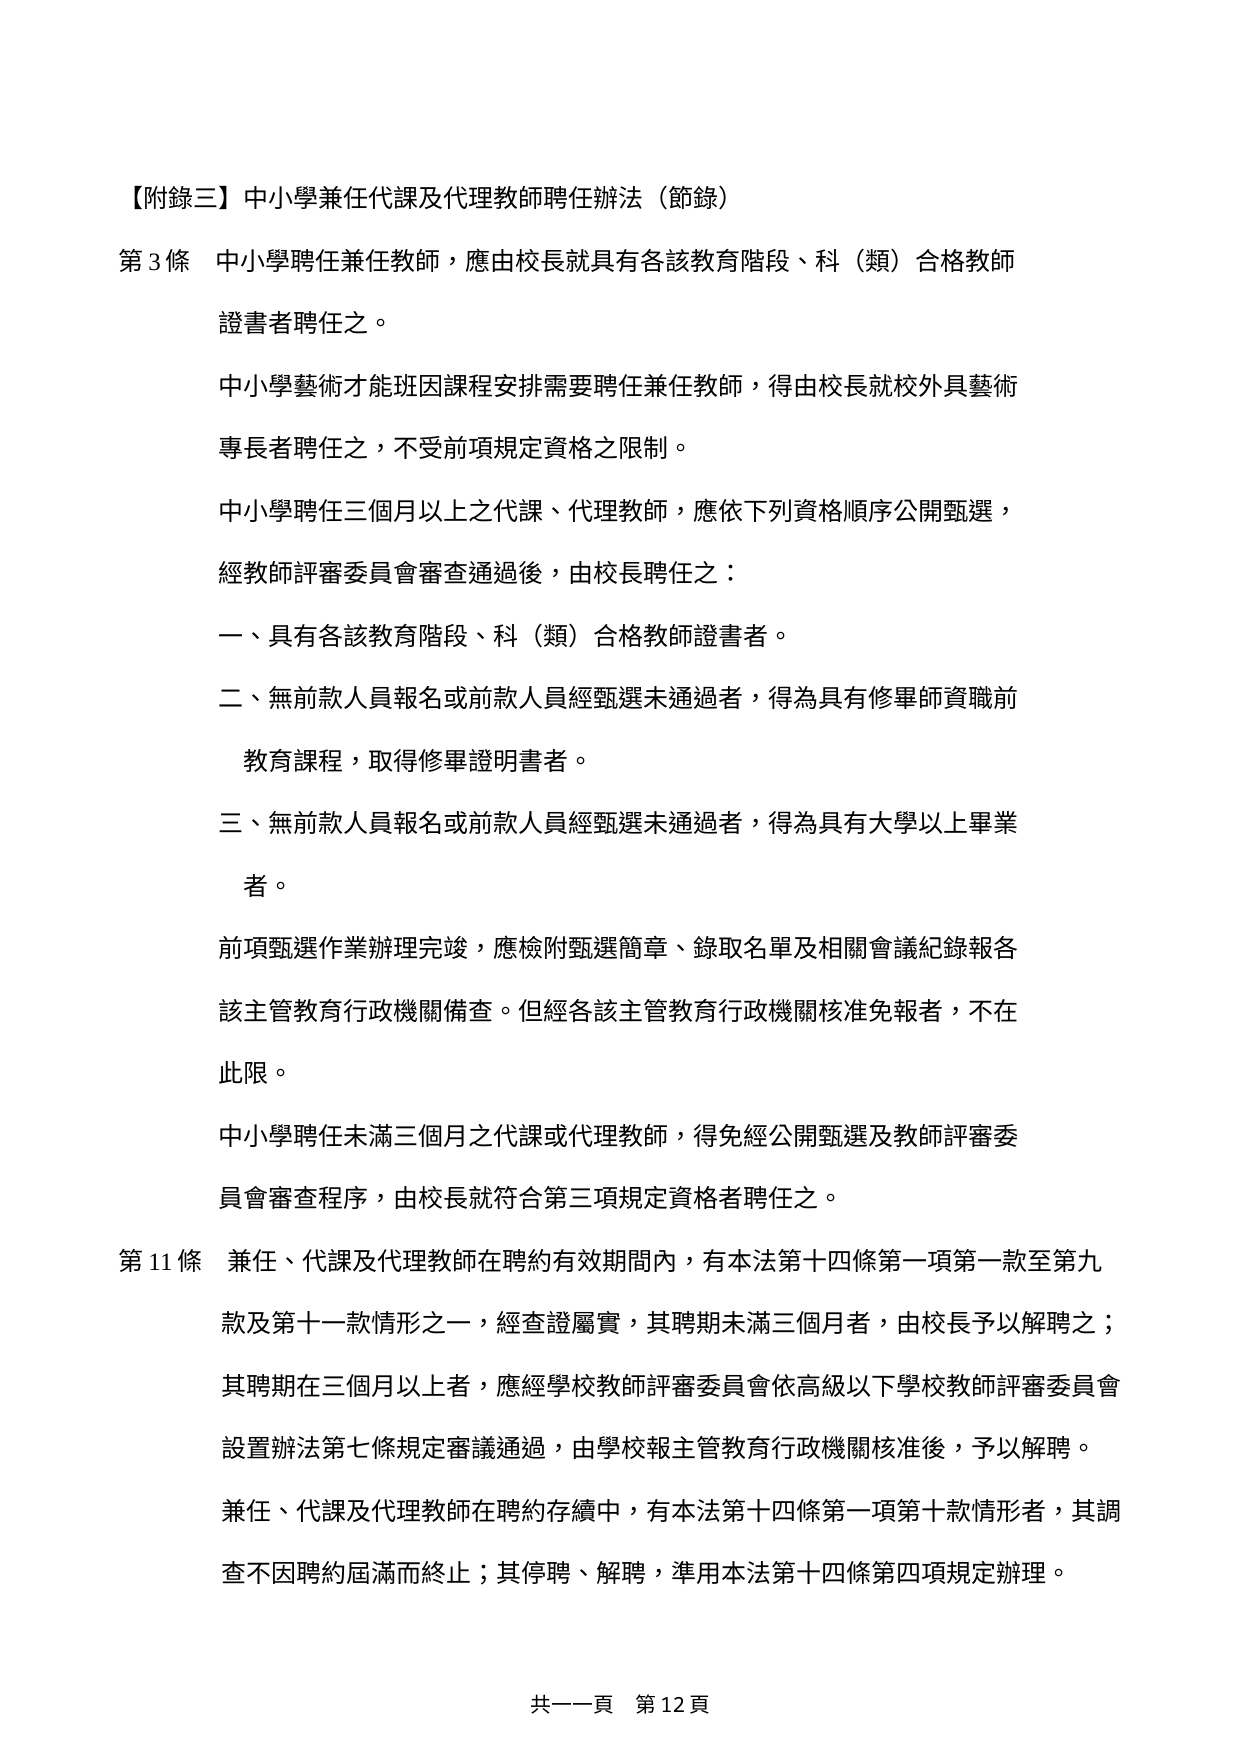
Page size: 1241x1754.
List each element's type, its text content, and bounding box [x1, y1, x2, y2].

text 中小學聘任未滿三個月之代課或代理教師，得免經公開甄選及教師評審委 [118, 1092, 1122, 1155]
text 此限。 [118, 1030, 1122, 1092]
text 第11條 兼任、代課及代理教師在聘約有效期間內，有本法第十四條第一項第一款至第九款及第十一款情形之一，經查證屬實，其聘期未滿三個月者，由校長予以解聘之；其聘期在三個月以上者，應經學校教師評審委員會依高級以下學校教師評審委員會設置辦法第七條規定審議通過，由學校報主管教育行政機關核准後，予以解聘。 [118, 1217, 1122, 1467]
text 【附錄三】中小學兼任代課及代理教師聘任辦法（節錄） [118, 155, 1122, 217]
text 前項甄選作業辦理完竣，應檢附甄選簡章、錄取名單及相關會議紀錄報各 [118, 905, 1122, 967]
text 證書者聘任之。 [118, 280, 1122, 342]
text 員會審查程序，由校長就符合第三項規定資格者聘任之。 [118, 1155, 1122, 1217]
text 兼任、代課及代理教師在聘約存續中，有本法第十四條第一項第十款情形者，其調查不因聘約屆滿而終止；其停聘、解聘，準用本法第十四條第四項規定辦理。 [221, 1467, 1122, 1592]
text 經教師評審委員會審查通過後，由校長聘任之： [118, 530, 1122, 592]
text 教育課程，取得修畢證明書者。 [118, 717, 1122, 780]
text 中小學藝術才能班因課程安排需要聘任兼任教師，得由校長就校外具藝術 [118, 342, 1122, 405]
text 第3條 中小學聘任兼任教師，應由校長就具有各該教育階段、科（類）合格教師 [118, 217, 1122, 280]
text 專長者聘任之，不受前項規定資格之限制。 [118, 405, 1122, 467]
text 一、具有各該教育階段、科（類）合格教師證書者。 [118, 592, 1122, 655]
text 者。 [118, 842, 1122, 905]
text 該主管教育行政機關備查。但經各該主管教育行政機關核准免報者，不在 [118, 967, 1122, 1030]
text 二、無前款人員報名或前款人員經甄選未通過者，得為具有修畢師資職前 [118, 655, 1122, 717]
text 三、無前款人員報名或前款人員經甄選未通過者，得為具有大學以上畢業 [118, 780, 1122, 842]
text 中小學聘任三個月以上之代課、代理教師，應依下列資格順序公開甄選， [118, 467, 1122, 530]
